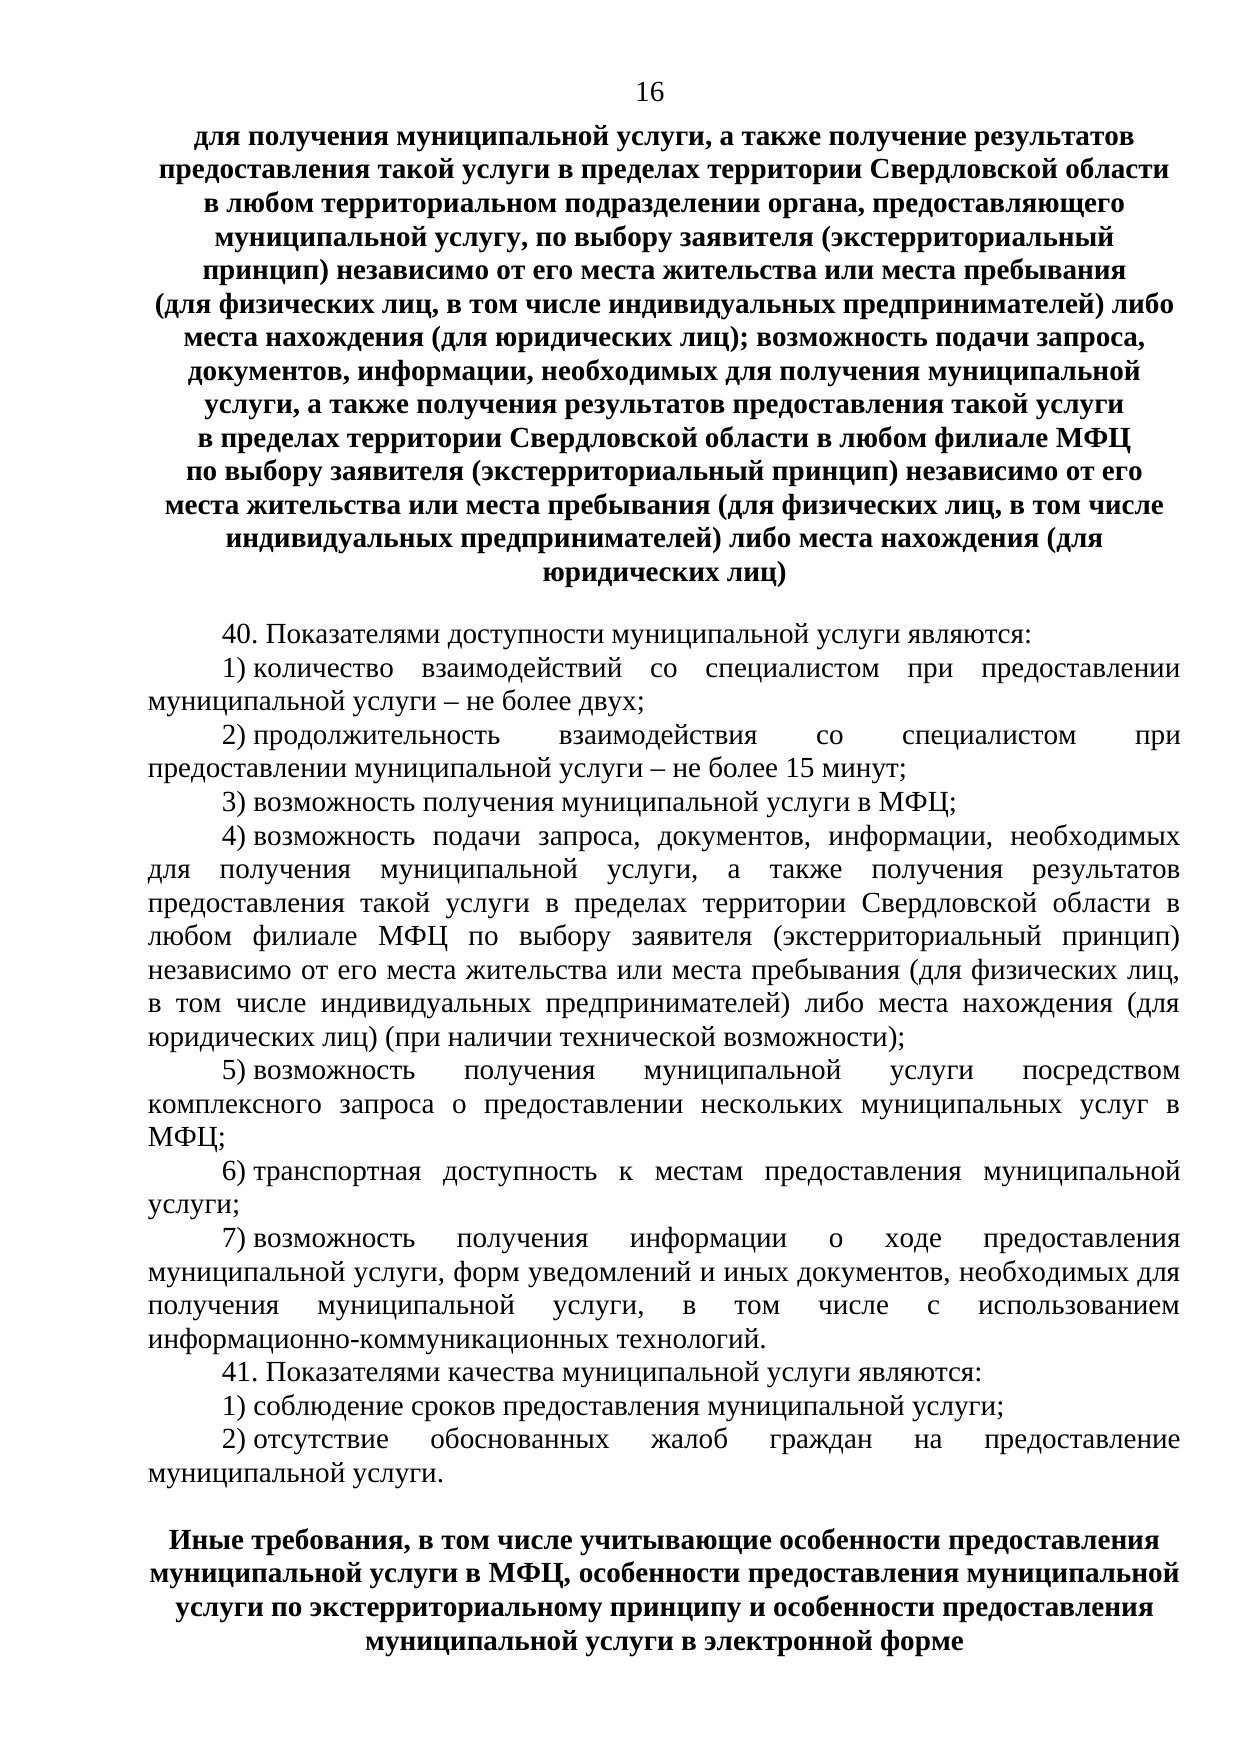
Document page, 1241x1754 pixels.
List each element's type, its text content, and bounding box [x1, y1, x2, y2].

text Иные требования, в том числе учитывающие особенности предоставления муниципальной услуги в МФЦ, особенности предоставления муниципальной услуги по экстерриториальному принципу и особенности предоставления муниципальной услуги в электронной форме [148, 1522, 1181, 1656]
text 6) транспортная доступность к местам предоставления муниципальной услуги; [148, 1153, 1181, 1220]
text 2) продолжительность взаимодействия со специалистом при предоставлении муниципальной услуги – не более 15 минут; [148, 717, 1181, 784]
text 41. Показателями качества муниципальной услуги являются: [148, 1354, 1181, 1388]
text 3) возможность получения муниципальной услуги в МФЦ; [148, 784, 1181, 818]
text 7) возможность получения информации о ходе предоставления муниципальной услуги, форм уведомлений и иных документов, необходимых для получения муниципальной услуги, в том числе с использованием информационно-коммуникационных технологий. [148, 1220, 1181, 1354]
text 2) отсутствие обоснованных жалоб граждан на предоставление муниципальной услуги. [148, 1421, 1181, 1488]
text 5) возможность получения муниципальной услуги посредством комплексного запроса о предоставлении нескольких муниципальных услуг в МФЦ; [148, 1052, 1181, 1153]
text для получения муниципальной услуги, а также получение результатов предоставления такой услуги в пределах территории Свердловской области в любом территориальном подразделении органа, предоставляющего муниципальной услугу, по выбору заявителя (экстерриториальный принцип) независимо от его места жительства или места пребывания (для физических лиц, в том числе индивидуальных предпринимателей) либо места нахождения (для юридических лиц); возможность подачи запроса, документов, информации, необходимых для получения муниципальной услуги, а также получения результатов предоставления такой услуги в пределах территории Свердловской области в любом филиале МФЦ по выбору заявителя (экстерриториальный принцип) независимо от его места жительства или места пребывания (для физических лиц, в том числе индивидуальных предпринимателей) либо места нахождения (для юридических лиц) [148, 118, 1181, 616]
text 4) возможность подачи запроса, документов, информации, необходимых для получения муниципальной услуги, а также получения результатов предоставления такой услуги в пределах территории Свердловской области в любом филиале МФЦ по выбору заявителя (экстерриториальный принцип) независимо от его места жительства или места пребывания (для физических лиц, в том числе индивидуальных предпринимателей) либо места нахождения (для юридических лиц) (при наличии технической возможности); [148, 818, 1181, 1052]
text 40. Показателями доступности муниципальной услуги являются: [148, 616, 1181, 650]
text 1) соблюдение сроков предоставления муниципальной услуги; [148, 1388, 1181, 1421]
text 1) количество взаимодействий со специалистом при предоставлении муниципальной услуги – не более двух; [148, 650, 1181, 717]
